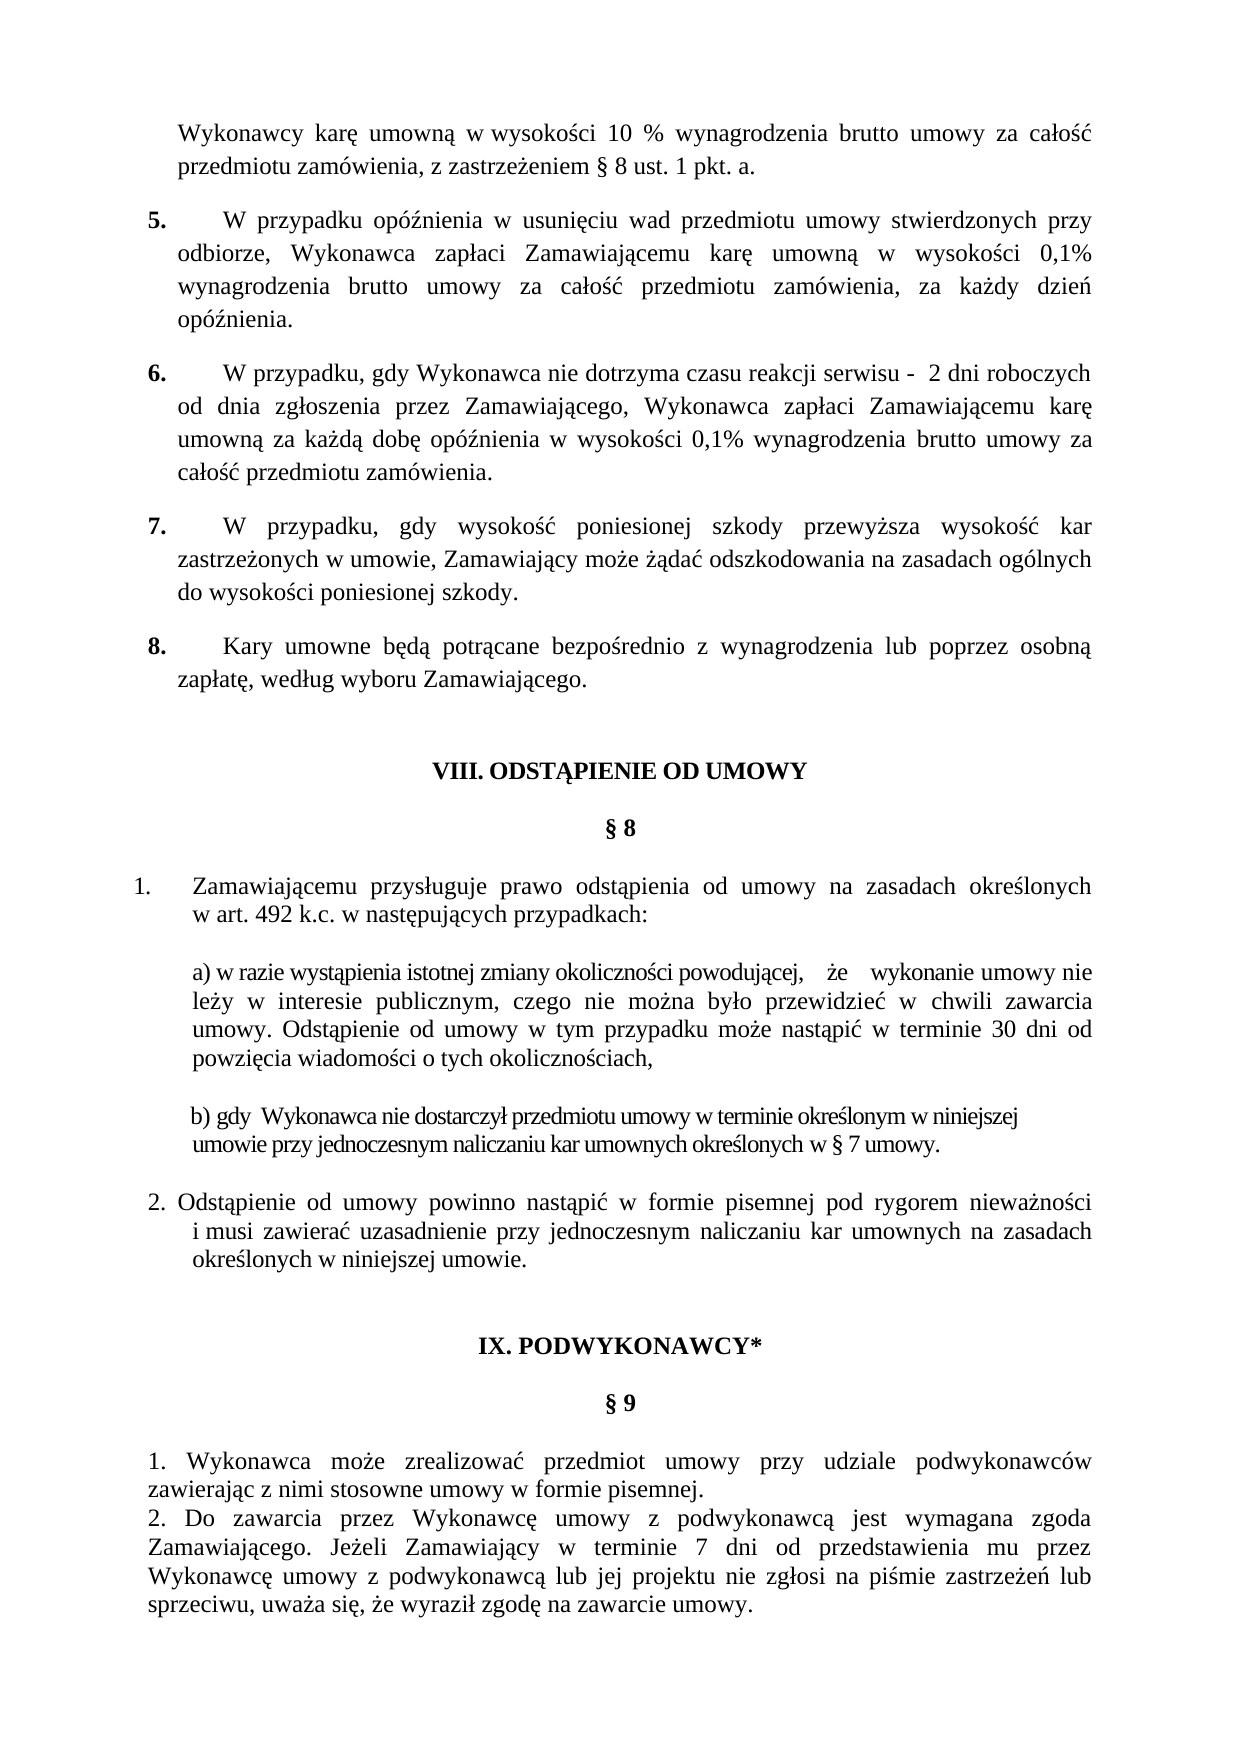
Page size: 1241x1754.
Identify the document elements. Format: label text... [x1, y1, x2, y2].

text 1. Zamawiającemu przysługuje prawo odstąpienia od umowy na zasadach określonych w art. 492 k.c. w następujących przypadkach: [133, 871, 1092, 928]
text VIII. ODSTĄPIENIE OD UMOWY [148, 756, 1092, 784]
text a) w razie wystąpienia istotnej zmiany okoliczności powodującej, że wykonanie umowy nie leży w interesie publicznym, czego nie można było przewidzieć w chwili zawarcia umowy. Odstąpienie od umowy w tym przypadku może nastąpić w terminie 30 dni od powzięcia wiadomości o tych okolicznościach, [192, 957, 1092, 1072]
text b) gdy Wykonawca nie dostarczył przedmiotu umowy w terminie określonym w niniejszej umowie przy jednoczesnym naliczaniu kar umownych określonych w § 7 umowy. [129, 1101, 1092, 1158]
text § 8 [148, 813, 1092, 842]
list Kary umowne będą potrącane bezpośrednio z wynagrodzenia lub poprzez osobną zapłatę, według wyboru Zamawiającego. [148, 631, 1092, 692]
text § 9 [148, 1388, 1092, 1417]
text 2. Do zawarcia przez Wykonawcę umowy z podwykonawcą jest wymagana zgoda Zamawiającego. Jeżeli Zamawiający w terminie 7 dni od przedstawienia mu przez Wykonawcę umowy z podwykonawcą lub jej projektu nie zgłosi na piśmie zastrzeżeń lub sprzeciwu, uważa się, że wyraził zgodę na zawarcie umowy. [148, 1503, 1092, 1618]
text 1. Wykonawca może zrealizować przedmiot umowy przy udziale podwykonawców zawierając z nimi stosowne umowy w formie pisemnej. [148, 1446, 1092, 1503]
list W przypadku opóźnienia w usunięciu wad przedmiotu umowy stwierdzonych przy odbiorze, Wykonawca zapłaci Zamawiającemu karę umowną w wysokości 0,1% wynagrodzenia brutto umowy za całość przedmiotu zamówienia, za każdy dzień opóźnienia. [148, 205, 1092, 333]
text IX. PODWYKONAWCY* [148, 1331, 1092, 1359]
list W przypadku, gdy wysokość poniesionej szkody przewyższa wysokość kar zastrzeżonych w umowie, Zamawiający może żądać odszkodowania na zasadach ogólnych do wysokości poniesionej szkody. [148, 511, 1092, 606]
text 2. Odstąpienie od umowy powinno nastąpić w formie pisemnej pod rygorem nieważności i musi zawierać uzasadnienie przy jednoczesnym naliczaniu kar umownych na zasadach określonych w niniejszej umowie. [148, 1187, 1092, 1273]
list Wykonawcy karę umowną w wysokości 10 % wynagrodzenia brutto umowy za całość przedmiotu zamówienia, z zastrzeżeniem § 8 ust. 1 pkt. a. [148, 118, 1092, 180]
list W przypadku, gdy Wykonawca nie dotrzyma czasu reakcji serwisu - 2 dni roboczych od dnia zgłoszenia przez Zamawiającego, Wykonawca zapłaci Zamawiającemu karę umowną za każdą dobę opóźnienia w wysokości 0,1% wynagrodzenia brutto umowy za całość przedmiotu zamówienia. [148, 358, 1092, 486]
